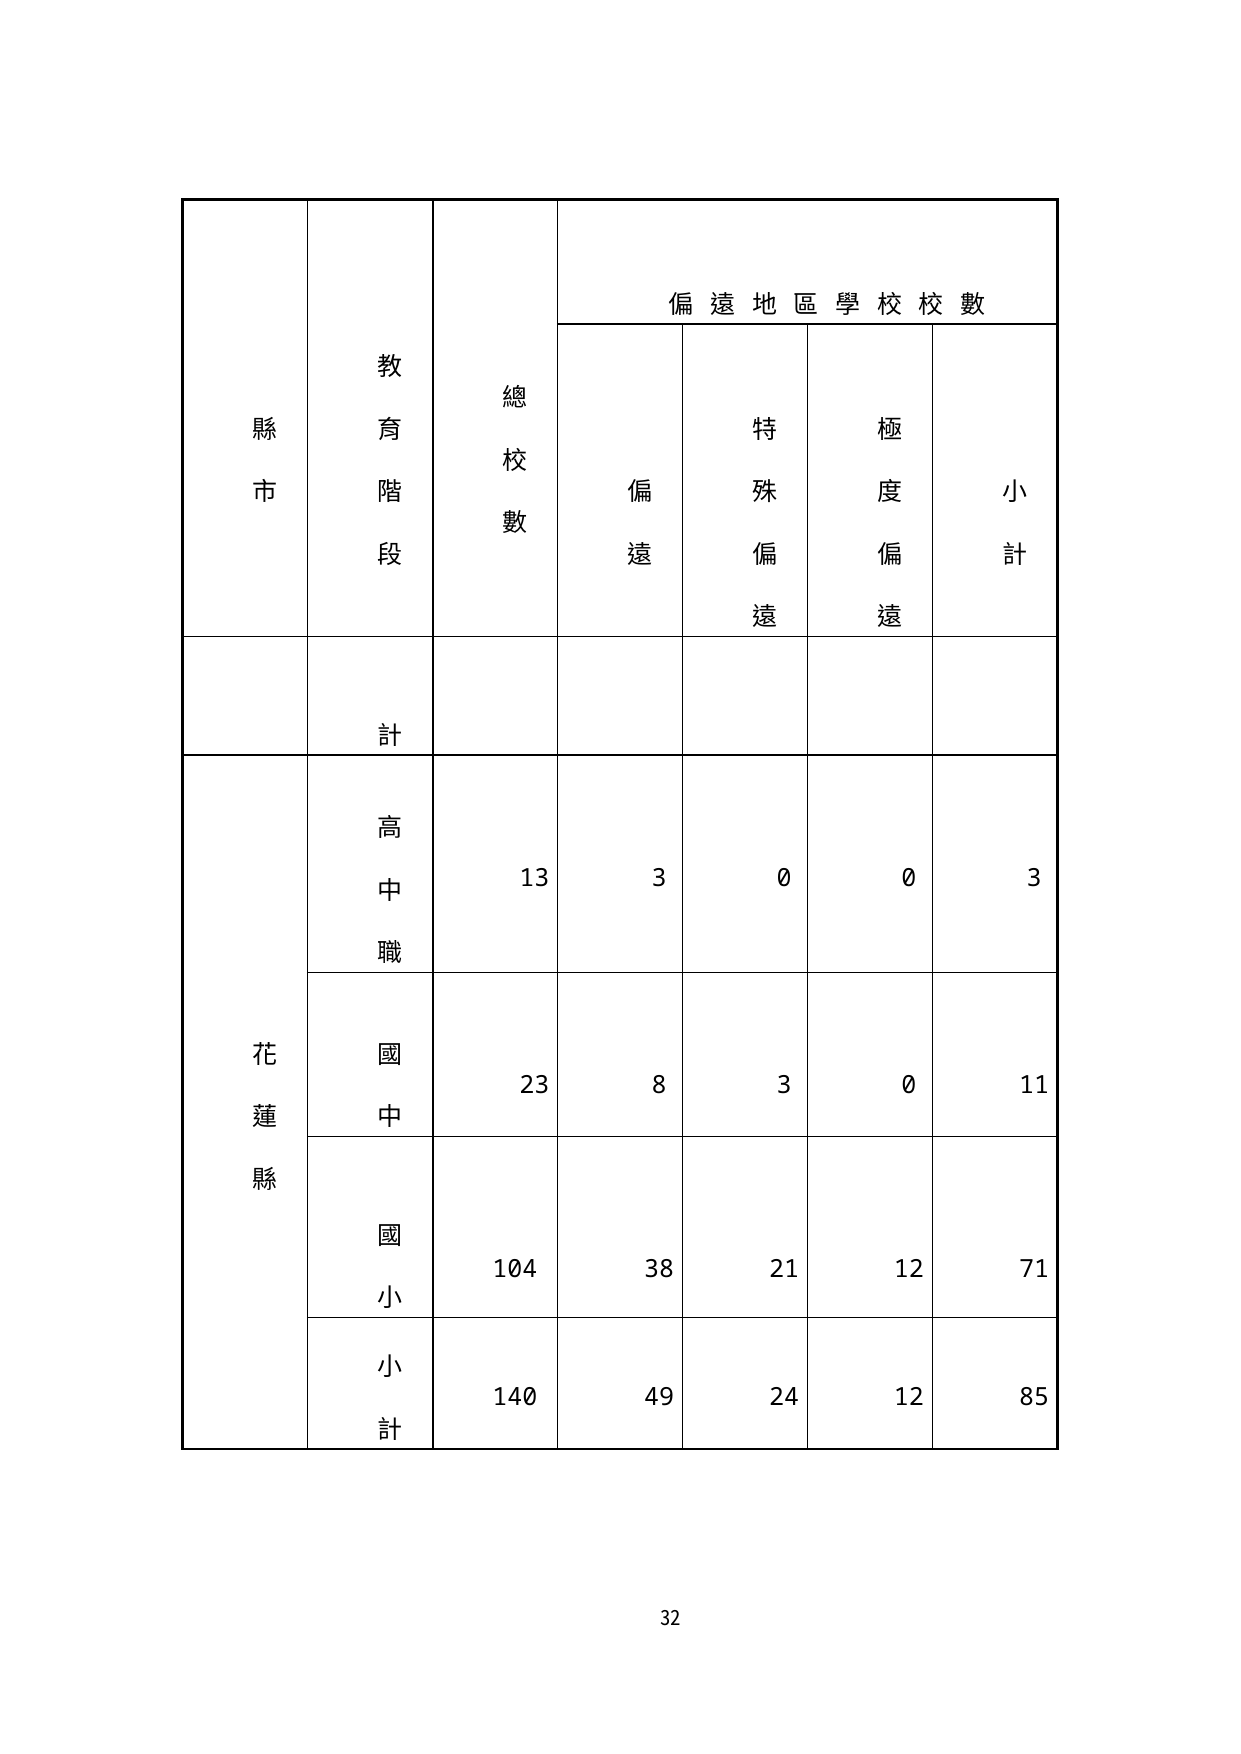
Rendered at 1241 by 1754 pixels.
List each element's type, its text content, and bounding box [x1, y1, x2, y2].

table_cell 85 [933, 1318, 1056, 1448]
table_cell 140 [434, 1318, 557, 1448]
table_cell [933, 637, 1056, 754]
table_cell [434, 637, 557, 754]
table_header 教育階段 [308, 201, 432, 636]
table_cell 3 [933, 756, 1056, 972]
table_cell 13 [434, 756, 557, 972]
table_cell 11 [933, 973, 1056, 1136]
table_cell [808, 637, 932, 754]
table_header 總校數 [434, 201, 557, 636]
table_cell 38 [558, 1137, 682, 1317]
table_cell 特殊偏遠 [683, 325, 807, 636]
table_cell 國中 [308, 973, 432, 1136]
table_cell 0 [808, 756, 932, 972]
table_cell 104 [434, 1137, 557, 1317]
table_header 偏遠地區學校校數 [558, 201, 1056, 323]
table_cell [558, 637, 682, 754]
table_header 縣市 [184, 201, 307, 636]
table_cell 計 [308, 637, 432, 754]
table_cell 12 [808, 1318, 932, 1448]
table_cell 12 [808, 1137, 932, 1317]
table_cell 71 [933, 1137, 1056, 1317]
table_cell 21 [683, 1137, 807, 1317]
table_cell 24 [683, 1318, 807, 1448]
table_cell 偏遠 [558, 325, 682, 636]
table_cell 3 [683, 973, 807, 1136]
table_cell 49 [558, 1318, 682, 1448]
table_cell [184, 637, 307, 754]
table_cell [683, 637, 807, 754]
table_cell 小計 [933, 325, 1056, 636]
table_cell 高中職 [308, 756, 432, 972]
table_cell 3 [558, 756, 682, 972]
table_cell 0 [683, 756, 807, 972]
table_cell 花蓮縣 [184, 756, 307, 1448]
table_cell 小計 [308, 1318, 432, 1448]
table_cell 8 [558, 973, 682, 1136]
table_cell 0 [808, 973, 932, 1136]
table_cell 國小 [308, 1137, 432, 1317]
table_cell 23 [434, 973, 557, 1136]
table_cell 極度偏遠 [808, 325, 932, 636]
